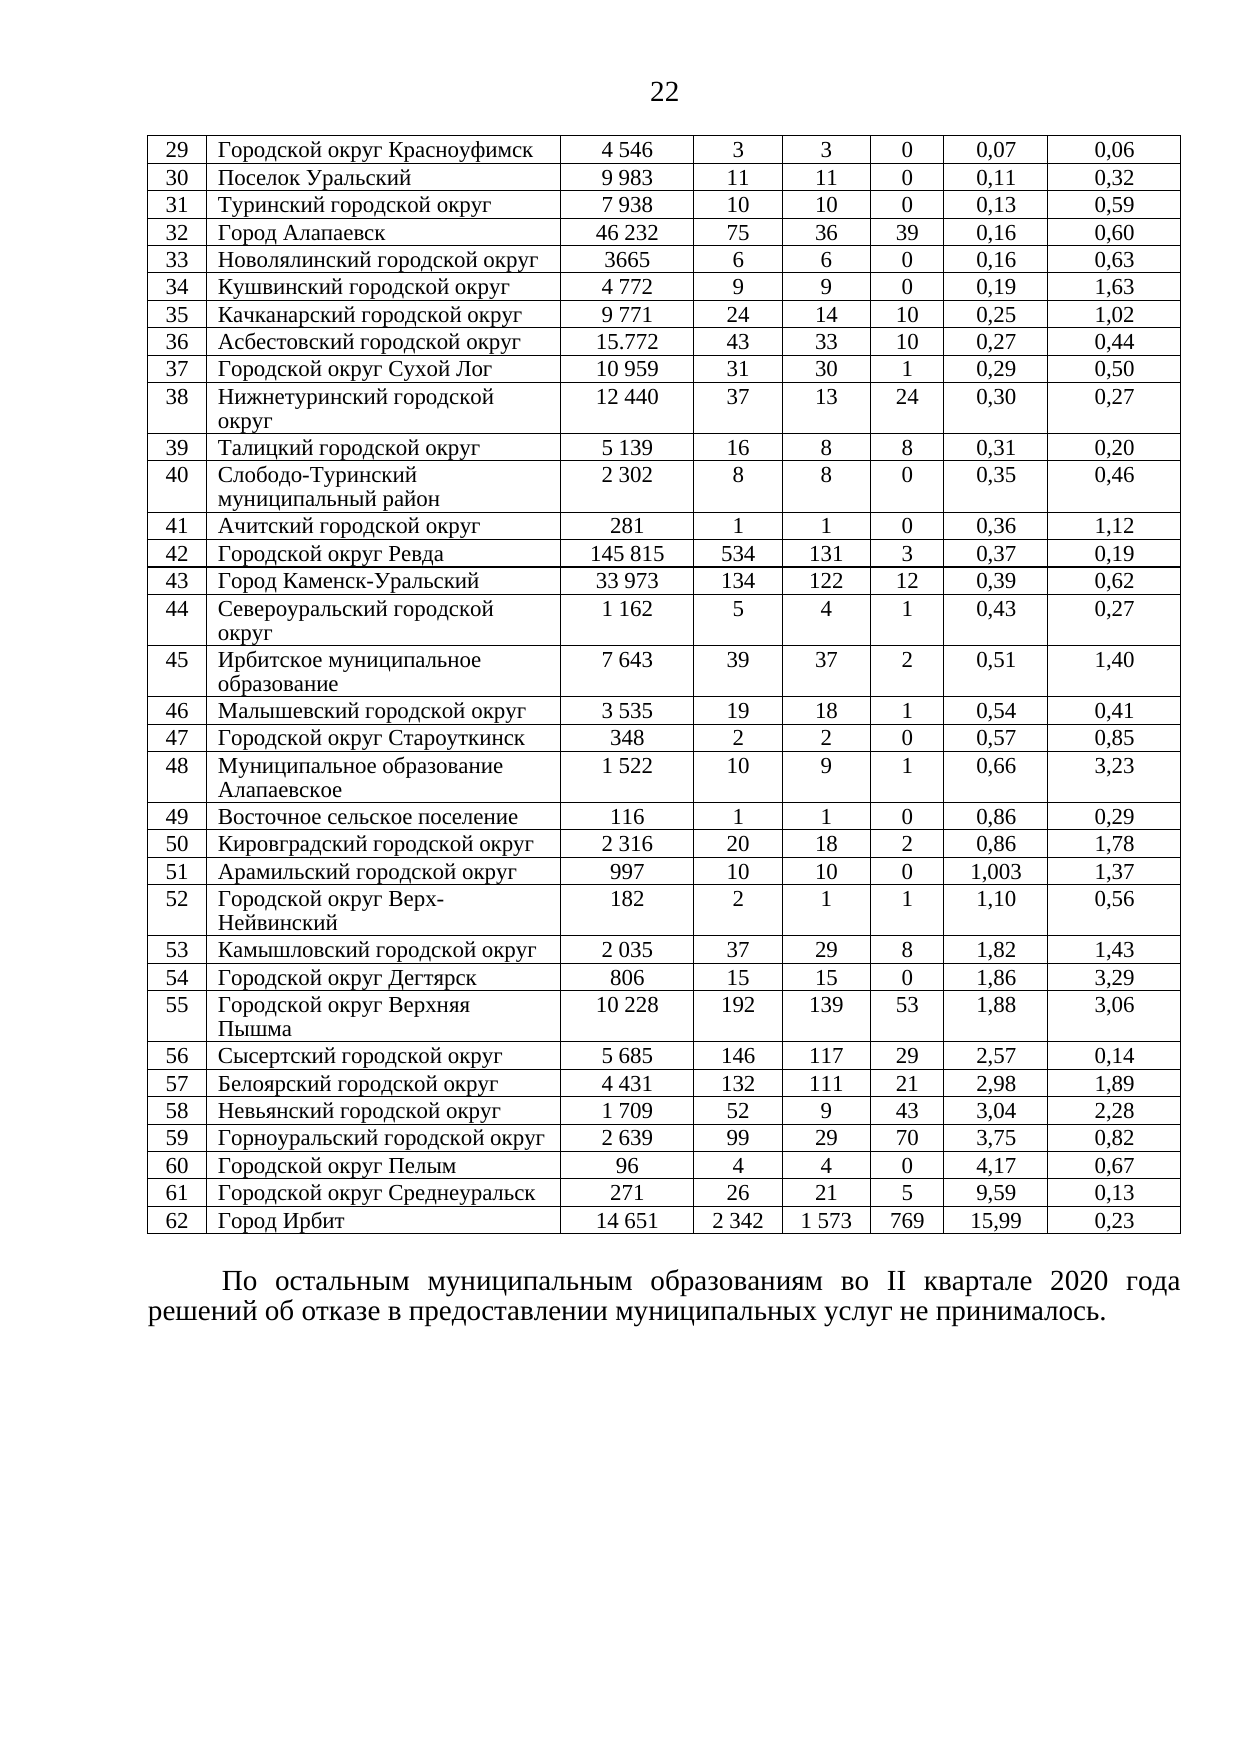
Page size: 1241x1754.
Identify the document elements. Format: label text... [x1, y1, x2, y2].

table_cell 0,51 [944, 646, 1047, 696]
table_cell 116 [561, 803, 693, 829]
table_cell 51 [148, 858, 206, 884]
table_cell 0,63 [1048, 246, 1180, 272]
table_cell 281 [561, 513, 693, 539]
table_cell 0,39 [944, 568, 1047, 594]
table_cell 3,29 [1048, 964, 1180, 990]
table_cell Городской округ Староуткинск [207, 725, 560, 751]
table_cell 26 [694, 1179, 782, 1206]
table_cell 39 [694, 646, 782, 696]
table_cell 57 [148, 1070, 206, 1096]
table_cell 2 [871, 646, 943, 696]
table_cell 12 440 [561, 383, 693, 433]
table_cell 192 [694, 991, 782, 1041]
table_cell 33 973 [561, 568, 693, 594]
table_cell 1,10 [944, 885, 1047, 935]
table_cell 1 162 [561, 595, 693, 645]
table_cell 0 [871, 191, 943, 217]
table_cell 37 [694, 936, 782, 963]
table_cell 1,82 [944, 936, 1047, 963]
table_cell 6 [694, 246, 782, 272]
table_cell 7 643 [561, 646, 693, 696]
table_cell 10 [783, 858, 870, 884]
table_cell 47 [148, 725, 206, 751]
table_cell 40 [148, 461, 206, 512]
table_cell 11 [783, 164, 870, 190]
table_cell 0,27 [944, 328, 1047, 354]
table_cell 1,89 [1048, 1070, 1180, 1096]
table_cell 43 [148, 568, 206, 594]
table_cell 15.772 [561, 328, 693, 354]
table_cell 9 983 [561, 164, 693, 190]
table_cell 1 [871, 356, 943, 382]
table_cell Туринский городской округ [207, 191, 560, 217]
table_cell 29 [148, 136, 206, 163]
table_cell 45 [148, 646, 206, 696]
table_cell 0,16 [944, 246, 1047, 272]
table_cell Городской округ Верх-Нейвинский [207, 885, 560, 935]
table_cell 139 [783, 991, 870, 1041]
table_cell 59 [148, 1125, 206, 1151]
table_cell 55 [148, 991, 206, 1041]
table_cell 348 [561, 725, 693, 751]
table_cell 3,75 [944, 1125, 1047, 1151]
table_cell 9 [694, 273, 782, 300]
table_cell 31 [148, 191, 206, 217]
table_cell 0 [871, 513, 943, 539]
table_cell Восточное сельское поселение [207, 803, 560, 829]
table_cell 0,35 [944, 461, 1047, 512]
table_cell Ирбитское муниципальное образование [207, 646, 560, 696]
table_cell Невьянский городской округ [207, 1097, 560, 1123]
table_cell 96 [561, 1152, 693, 1178]
table_cell 7 938 [561, 191, 693, 217]
table_cell 48 [148, 752, 206, 802]
table_cell 1,43 [1048, 936, 1180, 963]
table_cell 0,36 [944, 513, 1047, 539]
table_cell 1,12 [1048, 513, 1180, 539]
table_cell 10 959 [561, 356, 693, 382]
table_cell 2 639 [561, 1125, 693, 1151]
table_cell 9,59 [944, 1179, 1047, 1206]
table_cell 70 [871, 1125, 943, 1151]
table_cell 36 [148, 328, 206, 354]
table_cell 9 [783, 273, 870, 300]
table_cell 3 [783, 136, 870, 163]
table_cell 0,13 [944, 191, 1047, 217]
table_cell 4 [783, 1152, 870, 1178]
table_cell 39 [871, 219, 943, 245]
table_cell 2 316 [561, 830, 693, 857]
table_cell 43 [694, 328, 782, 354]
table_cell 0 [871, 1152, 943, 1178]
table_cell 1,63 [1048, 273, 1180, 300]
table_cell 16 [694, 434, 782, 460]
table_cell 0,27 [1048, 595, 1180, 645]
table_cell 37 [148, 356, 206, 382]
table_cell 1,78 [1048, 830, 1180, 857]
table_cell 2 [783, 725, 870, 751]
table_cell 56 [148, 1042, 206, 1069]
table_cell 10 [694, 858, 782, 884]
table_cell 30 [148, 164, 206, 190]
table_cell 2 302 [561, 461, 693, 512]
table_cell 1,003 [944, 858, 1047, 884]
table_cell 29 [783, 1125, 870, 1151]
table_cell 31 [694, 356, 782, 382]
table_cell 29 [871, 1042, 943, 1069]
table_cell Нижнетуринский городской округ [207, 383, 560, 433]
table_cell 10 [694, 752, 782, 802]
table_cell 8 [871, 936, 943, 963]
table_cell 1 [871, 885, 943, 935]
table_cell 15,99 [944, 1207, 1047, 1233]
table_cell 0,29 [1048, 803, 1180, 829]
table_cell 3,06 [1048, 991, 1180, 1041]
table_cell Асбестовский городской округ [207, 328, 560, 354]
table_cell 2 [694, 725, 782, 751]
table_cell 18 [783, 697, 870, 723]
table_cell 37 [783, 646, 870, 696]
table_cell 61 [148, 1179, 206, 1206]
table_cell Талицкий городской округ [207, 434, 560, 460]
table_cell 1 709 [561, 1097, 693, 1123]
table_cell 1 [783, 885, 870, 935]
text По остальным муниципальным образованиям во II квартале 2020 года решений об отказе в предоставлении муниципальных услуг не принималось. [148, 1263, 1181, 1327]
table_cell 1 [694, 513, 782, 539]
table_cell Кушвинский городской округ [207, 273, 560, 300]
table_cell 9 771 [561, 301, 693, 327]
table_cell Арамильский городской округ [207, 858, 560, 884]
table_cell 1 [783, 513, 870, 539]
table_cell 12 [871, 568, 943, 594]
table_cell 271 [561, 1179, 693, 1206]
table_cell 1 [694, 803, 782, 829]
table_cell 20 [694, 830, 782, 857]
table_cell 37 [694, 383, 782, 433]
table_cell 38 [148, 383, 206, 433]
table_cell 0,86 [944, 803, 1047, 829]
table_cell 99 [694, 1125, 782, 1151]
table_cell 769 [871, 1207, 943, 1233]
table_cell 1 [783, 803, 870, 829]
table_cell Городской округ Дегтярск [207, 964, 560, 990]
table_cell 24 [694, 301, 782, 327]
table_cell 0 [871, 964, 943, 990]
table_cell 0,43 [944, 595, 1047, 645]
table_cell Ачитский городской округ [207, 513, 560, 539]
table_cell Североуральский городской округ [207, 595, 560, 645]
table_cell 0,31 [944, 434, 1047, 460]
table_cell 1,88 [944, 991, 1047, 1041]
table_cell 1 573 [783, 1207, 870, 1233]
table_cell 42 [148, 540, 206, 566]
table_cell 0 [871, 725, 943, 751]
table_cell 41 [148, 513, 206, 539]
table_cell 997 [561, 858, 693, 884]
table_cell 15 [783, 964, 870, 990]
table_cell 0,46 [1048, 461, 1180, 512]
table_cell 11 [694, 164, 782, 190]
table_cell 1 [871, 595, 943, 645]
table_cell 0,23 [1048, 1207, 1180, 1233]
table_cell 5 139 [561, 434, 693, 460]
table_cell 0,20 [1048, 434, 1180, 460]
table_cell 0,62 [1048, 568, 1180, 594]
table_cell Городской округ Среднеуральск [207, 1179, 560, 1206]
table_cell 0,06 [1048, 136, 1180, 163]
table_cell 4 431 [561, 1070, 693, 1096]
table_cell 2,98 [944, 1070, 1047, 1096]
table_cell 3 535 [561, 697, 693, 723]
table_cell 182 [561, 885, 693, 935]
table_cell 0,86 [944, 830, 1047, 857]
table_cell 60 [148, 1152, 206, 1178]
table_cell 10 [871, 301, 943, 327]
table_cell 4 546 [561, 136, 693, 163]
table_cell 9 [783, 1097, 870, 1123]
table_cell 43 [871, 1097, 943, 1123]
table_cell 0,57 [944, 725, 1047, 751]
table_cell Город Каменск-Уральский [207, 568, 560, 594]
table_cell Кировградский городской округ [207, 830, 560, 857]
table_cell 132 [694, 1070, 782, 1096]
table_cell 0,13 [1048, 1179, 1180, 1206]
table_cell 29 [783, 936, 870, 963]
table_cell 10 228 [561, 991, 693, 1041]
table_cell 145 815 [561, 540, 693, 566]
table_cell Качканарский городской округ [207, 301, 560, 327]
table_cell 0,60 [1048, 219, 1180, 245]
table_cell 0,37 [944, 540, 1047, 566]
table_cell 3 [694, 136, 782, 163]
table_cell Городской округ Красноуфимск [207, 136, 560, 163]
table_cell 15 [694, 964, 782, 990]
table_cell 53 [871, 991, 943, 1041]
table_cell 117 [783, 1042, 870, 1069]
table_cell 14 651 [561, 1207, 693, 1233]
table_cell 2,57 [944, 1042, 1047, 1069]
table_cell 21 [871, 1070, 943, 1096]
table_cell 10 [871, 328, 943, 354]
table_cell 21 [783, 1179, 870, 1206]
table_cell 4,17 [944, 1152, 1047, 1178]
table_cell 0,29 [944, 356, 1047, 382]
table_cell 6 [783, 246, 870, 272]
table_cell Город Алапаевск [207, 219, 560, 245]
table_cell 39 [148, 434, 206, 460]
table_cell 0,27 [1048, 383, 1180, 433]
table_cell 0 [871, 164, 943, 190]
table_cell 1,40 [1048, 646, 1180, 696]
table_cell 54 [148, 964, 206, 990]
table_cell 33 [783, 328, 870, 354]
table_cell 0,32 [1048, 164, 1180, 190]
table_cell 3,04 [944, 1097, 1047, 1123]
table_cell Горноуральский городской округ [207, 1125, 560, 1151]
table_cell Слободо-Туринский муниципальный район [207, 461, 560, 512]
table_cell Муниципальное образование Алапаевское [207, 752, 560, 802]
table_cell 36 [783, 219, 870, 245]
table_cell 1,86 [944, 964, 1047, 990]
table_cell 0 [871, 858, 943, 884]
table_cell Поселок Уральский [207, 164, 560, 190]
table_cell 18 [783, 830, 870, 857]
table_cell Городской округ Верхняя Пышма [207, 991, 560, 1041]
table_cell 3,23 [1048, 752, 1180, 802]
table_cell 1 [871, 752, 943, 802]
table_cell 0,11 [944, 164, 1047, 190]
table_cell Городской округ Ревда [207, 540, 560, 566]
table_cell 134 [694, 568, 782, 594]
table_cell 33 [148, 246, 206, 272]
table_cell 0,66 [944, 752, 1047, 802]
table_cell 46 232 [561, 219, 693, 245]
table_cell 0,19 [944, 273, 1047, 300]
table_cell Камышловский городской округ [207, 936, 560, 963]
table_cell 0,85 [1048, 725, 1180, 751]
table_cell 2 035 [561, 936, 693, 963]
table_cell 111 [783, 1070, 870, 1096]
table_cell 5 [694, 595, 782, 645]
table_cell 13 [783, 383, 870, 433]
table_cell 2 [694, 885, 782, 935]
table_cell 1,37 [1048, 858, 1180, 884]
table_cell 14 [783, 301, 870, 327]
table_cell 0,30 [944, 383, 1047, 433]
table_cell 44 [148, 595, 206, 645]
table_cell 0,54 [944, 697, 1047, 723]
table_cell 2 [871, 830, 943, 857]
table_cell 0,41 [1048, 697, 1180, 723]
table_cell 58 [148, 1097, 206, 1123]
table_cell 146 [694, 1042, 782, 1069]
table_cell 0,16 [944, 219, 1047, 245]
table_cell 52 [148, 885, 206, 935]
table_cell 5 [871, 1179, 943, 1206]
table_cell 35 [148, 301, 206, 327]
table_cell 4 [694, 1152, 782, 1178]
table_cell 30 [783, 356, 870, 382]
table_cell 1 [871, 697, 943, 723]
table_cell 8 [783, 461, 870, 512]
table_cell 0 [871, 803, 943, 829]
table_cell 50 [148, 830, 206, 857]
table_cell 2,28 [1048, 1097, 1180, 1123]
table_cell 1,02 [1048, 301, 1180, 327]
table_cell 46 [148, 697, 206, 723]
table_cell 0,14 [1048, 1042, 1180, 1069]
table_cell 0 [871, 136, 943, 163]
table_cell 0,19 [1048, 540, 1180, 566]
table_cell 5 685 [561, 1042, 693, 1069]
table_cell 24 [871, 383, 943, 433]
table_cell 10 [694, 191, 782, 217]
table_cell 0,07 [944, 136, 1047, 163]
table_cell 52 [694, 1097, 782, 1123]
table_cell 0,67 [1048, 1152, 1180, 1178]
table_cell 53 [148, 936, 206, 963]
table_cell 34 [148, 273, 206, 300]
table_cell 8 [871, 434, 943, 460]
table_cell 0,25 [944, 301, 1047, 327]
table_cell 0 [871, 246, 943, 272]
table_cell 8 [783, 434, 870, 460]
table_cell Новолялинский городской округ [207, 246, 560, 272]
table_cell Городской округ Сухой Лог [207, 356, 560, 382]
table_cell 534 [694, 540, 782, 566]
table_cell Городской округ Пелым [207, 1152, 560, 1178]
table_cell 0,82 [1048, 1125, 1180, 1151]
table_cell 0,59 [1048, 191, 1180, 217]
table_cell 19 [694, 697, 782, 723]
table_cell 0,50 [1048, 356, 1180, 382]
table_cell Город Ирбит [207, 1207, 560, 1233]
table_cell 0,56 [1048, 885, 1180, 935]
table_cell Белоярский городской округ [207, 1070, 560, 1096]
table_cell 1 522 [561, 752, 693, 802]
table_cell Малышевский городской округ [207, 697, 560, 723]
table_cell 49 [148, 803, 206, 829]
table_cell 4 772 [561, 273, 693, 300]
table_cell 2 342 [694, 1207, 782, 1233]
table_cell 8 [694, 461, 782, 512]
table_cell 3 [871, 540, 943, 566]
table_cell 0 [871, 461, 943, 512]
table_cell 3665 [561, 246, 693, 272]
table_cell 75 [694, 219, 782, 245]
table_cell 0 [871, 273, 943, 300]
table_cell 806 [561, 964, 693, 990]
table_cell 122 [783, 568, 870, 594]
table_cell 4 [783, 595, 870, 645]
table_cell 10 [783, 191, 870, 217]
table_cell 32 [148, 219, 206, 245]
table_cell 131 [783, 540, 870, 566]
table_cell Сысертский городской округ [207, 1042, 560, 1069]
table_cell 62 [148, 1207, 206, 1233]
table_cell 0,44 [1048, 328, 1180, 354]
table_cell 9 [783, 752, 870, 802]
